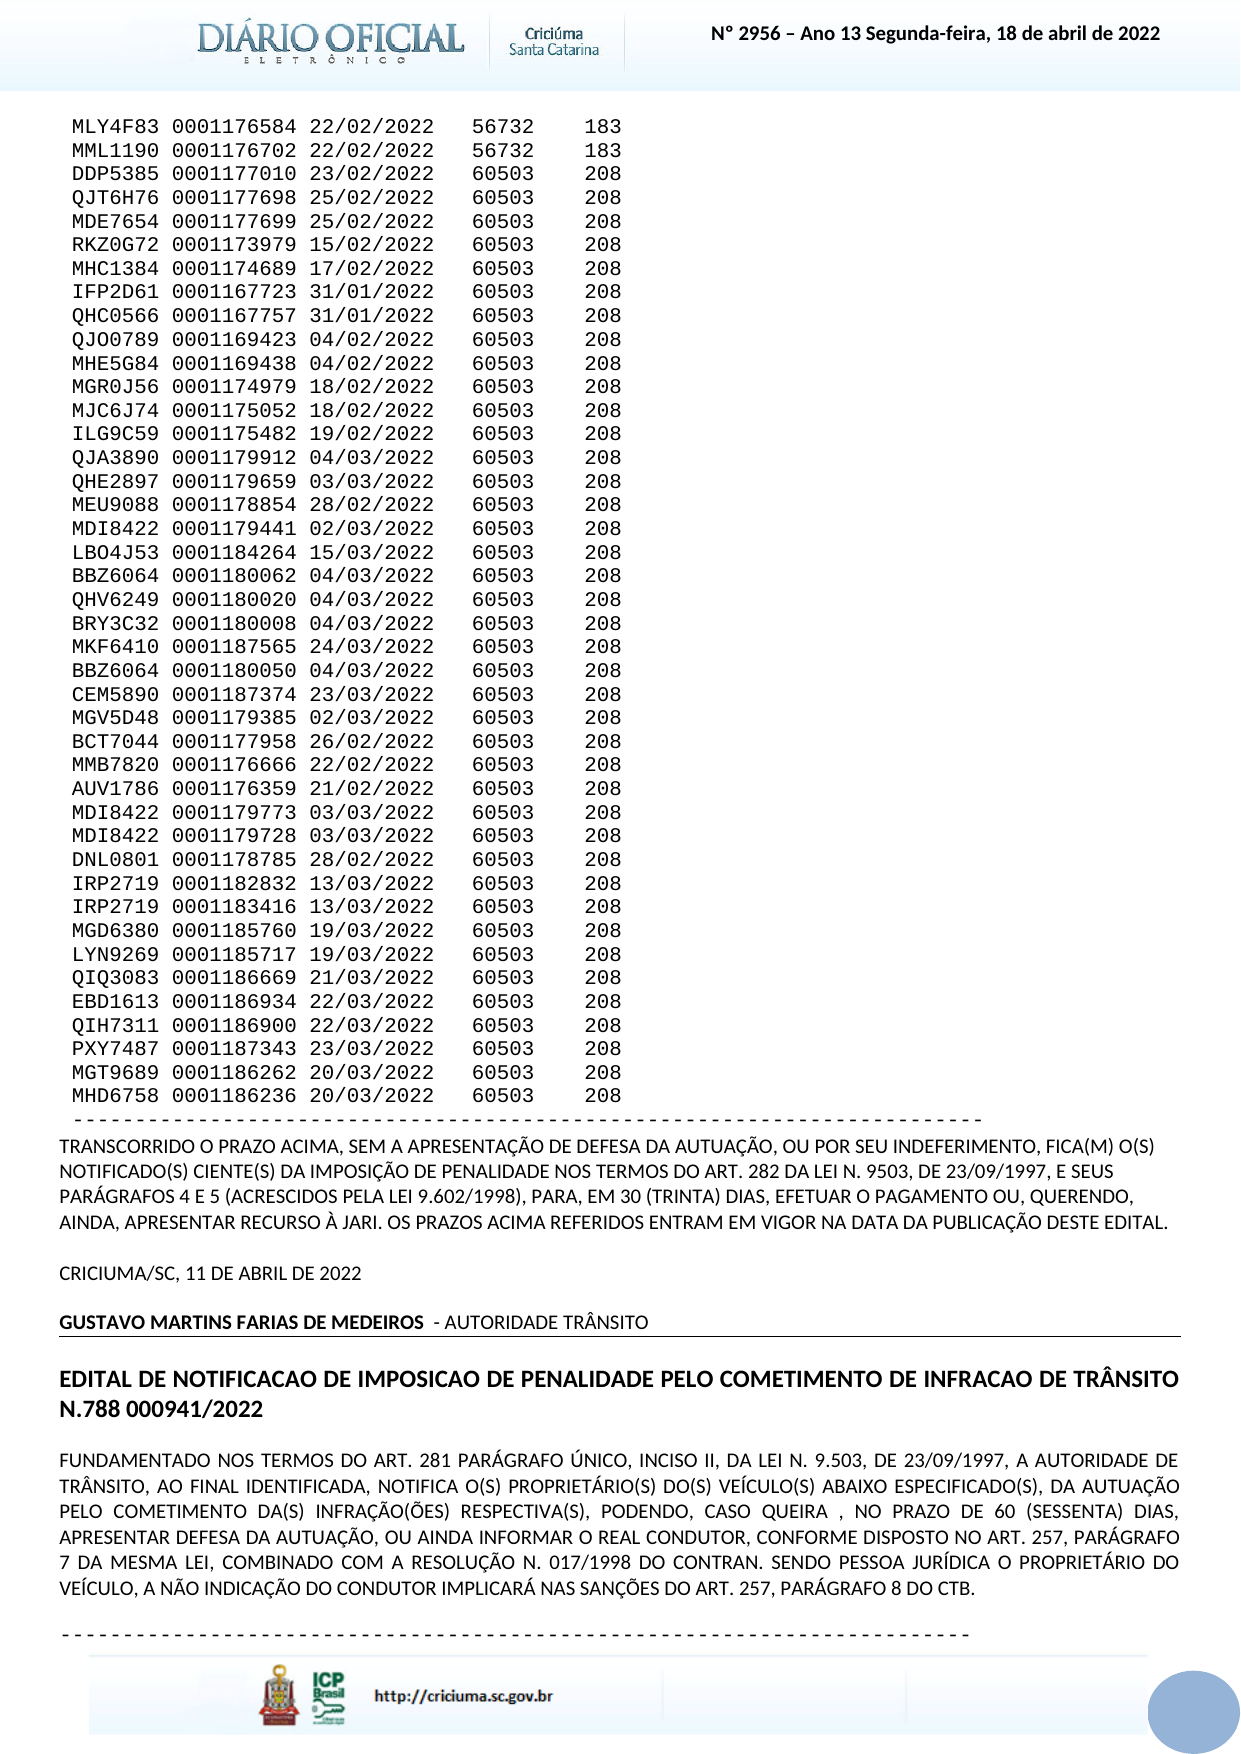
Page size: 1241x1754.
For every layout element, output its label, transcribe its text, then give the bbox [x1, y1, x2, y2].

text IRP2719 0001183416 13/03/2022 60503 208 [59, 896, 1181, 920]
text QJT6H76 0001177698 25/02/2022 60503 208 [59, 187, 1181, 211]
text MHE5G84 0001169438 04/02/2022 60503 208 [59, 352, 1181, 376]
text BBZ6064 0001180050 04/03/2022 60503 208 [59, 660, 1181, 683]
text MKF6410 0001187565 24/03/2022 60503 208 [59, 636, 1181, 660]
text MGR0J56 0001174979 18/02/2022 60503 208 [59, 376, 1181, 400]
text MEU9088 0001178854 28/02/2022 60503 208 [59, 494, 1181, 518]
text MML1190 0001176702 22/02/2022 56732 183 [59, 140, 1181, 163]
text RKZ0G72 0001173979 15/02/2022 60503 208 [59, 234, 1181, 258]
text QIQ3083 0001186669 21/03/2022 60503 208 [59, 967, 1181, 991]
text BRY3C32 0001180008 04/03/2022 60503 208 [59, 613, 1181, 636]
text IFP2D61 0001167723 31/01/2022 60503 208 [59, 282, 1181, 305]
text QHE2897 0001179659 03/03/2022 60503 208 [59, 471, 1181, 494]
text ------------------------------------------------------------------------- [59, 1624, 1181, 1647]
text LYN9269 0001185717 19/03/2022 60503 208 [59, 944, 1181, 967]
text MJC6J74 0001175052 18/02/2022 60503 208 [59, 400, 1181, 423]
text PXY7487 0001187343 23/03/2022 60503 208 [59, 1038, 1181, 1062]
text MGT9689 0001186262 20/03/2022 60503 208 [59, 1062, 1181, 1086]
text MGD6380 0001185760 19/03/2022 60503 208 [59, 920, 1181, 944]
text EDITAL DE NOTIFICACAO DE IMPOSICAO DE PENALIDADE PELO COMETIMENTO DE INFRACAO DE TRÂNSITO N.788 000941/2022 [59, 1363, 1181, 1424]
text GUSTAVO MARTINS FARIAS DE MEDEIROS - AUTORIDADE TRÂNSITO [59, 1309, 1181, 1336]
text EBD1613 0001186934 22/03/2022 60503 208 [59, 991, 1181, 1014]
text QJO0789 0001169423 04/02/2022 60503 208 [59, 329, 1181, 352]
text DNL0801 0001178785 28/02/2022 60503 208 [59, 849, 1181, 873]
text AUV1786 0001176359 21/02/2022 60503 208 [59, 778, 1181, 802]
text QHC0566 0001167757 31/01/2022 60503 208 [59, 305, 1181, 329]
text MDI8422 0001179773 03/03/2022 60503 208 [59, 802, 1181, 825]
text ILG9C59 0001175482 19/02/2022 60503 208 [59, 423, 1181, 447]
text MHD6758 0001186236 20/03/2022 60503 208 [59, 1086, 1181, 1109]
text QJA3890 0001179912 04/03/2022 60503 208 [59, 447, 1181, 471]
text IRP2719 0001182832 13/03/2022 60503 208 [59, 873, 1181, 896]
text QIH7311 0001186900 22/03/2022 60503 208 [59, 1014, 1181, 1038]
text CEM5890 0001187374 23/03/2022 60503 208 [59, 683, 1181, 707]
text BCT7044 0001177958 26/02/2022 60503 208 [59, 731, 1181, 754]
text MDI8422 0001179441 02/03/2022 60503 208 [59, 518, 1181, 542]
text LBO4J53 0001184264 15/03/2022 60503 208 [59, 542, 1181, 565]
text QHV6249 0001180020 04/03/2022 60503 208 [59, 589, 1181, 613]
text MGV5D48 0001179385 02/03/2022 60503 208 [59, 707, 1181, 731]
text BBZ6064 0001180062 04/03/2022 60503 208 [59, 565, 1181, 589]
text MLY4F83 0001176584 22/02/2022 56732 183 [59, 116, 1181, 140]
text CRICIUMA/SC, 11 DE ABRIL DE 2022 [59, 1260, 1181, 1285]
text MHC1384 0001174689 17/02/2022 60503 208 [59, 258, 1181, 282]
text MMB7820 0001176666 22/02/2022 60503 208 [59, 754, 1181, 778]
text MDE7654 0001177699 25/02/2022 60503 208 [59, 211, 1181, 234]
text FUNDAMENTADO NOS TERMOS DO ART. 281 PARÁGRAFO ÚNICO, INCISO II, DA LEI N. 9.503, DE 23/09/1997, A AUTORIDADE DE TRÂNSITO, AO FINAL IDENTIFICADA, NOTIFICA O(S) PROPRIETÁRIO(S) DO(S) VEÍCULO(S) ABAIXO ESPECIFICADO(S), DA AUTUAÇÃO PELO COMETIMENTO DA(S) INFRAÇÃO(ÕES) RESPECTIVA(S), PODENDO, CASO QUEIRA , NO PRAZO DE 60 (SESSENTA) DIAS, APRESENTAR DEFESA DA AUTUAÇÃO, OU AINDA INFORMAR O REAL CONDUTOR, CONFORME DISPOSTO NO ART. 257, PARÁGRAFO 7 DA MESMA LEI, COMBINADO COM A RESOLUÇÃO N. 017/1998 DO CONTRAN. SENDO PESSOA JURÍDICA O PROPRIETÁRIO DO VEÍCULO, A NÃO INDICAÇÃO DO CONDUTOR IMPLICARÁ NAS SANÇÕES DO ART. 257, PARÁGRAFO 8 DO CTB. [59, 1448, 1181, 1600]
text MDI8422 0001179728 03/03/2022 60503 208 [59, 825, 1181, 849]
text DDP5385 0001177010 23/02/2022 60503 208 [59, 163, 1181, 187]
text ------------------------------------------------------------------------- TRANSCORRIDO O PRAZO ACIMA, SEM A APRESENTAÇÃO DE DEFESA DA AUTUAÇÃO, OU POR SEU INDEFERIMENTO, FICA(M) O(S) NOTIFICADO(S) CIENTE(S) DA IMPOSIÇÃO DE PENALIDADE NOS TERMOS DO ART. 282 DA LEI N. 9503, DE 23/09/1997, E SEUS PARÁGRAFOS 4 E 5 (ACRESCIDOS PELA LEI 9.602/1998), PARA, EM 30 (TRINTA) DIAS, EFETUAR O PAGAMENTO OU, QUERENDO, AINDA, APRESENTAR RECURSO À JARI. OS PRAZOS ACIMA REFERIDOS ENTRAM EM VIGOR NA DATA DA PUBLICAÇÃO DESTE EDITAL. [59, 1109, 1181, 1234]
